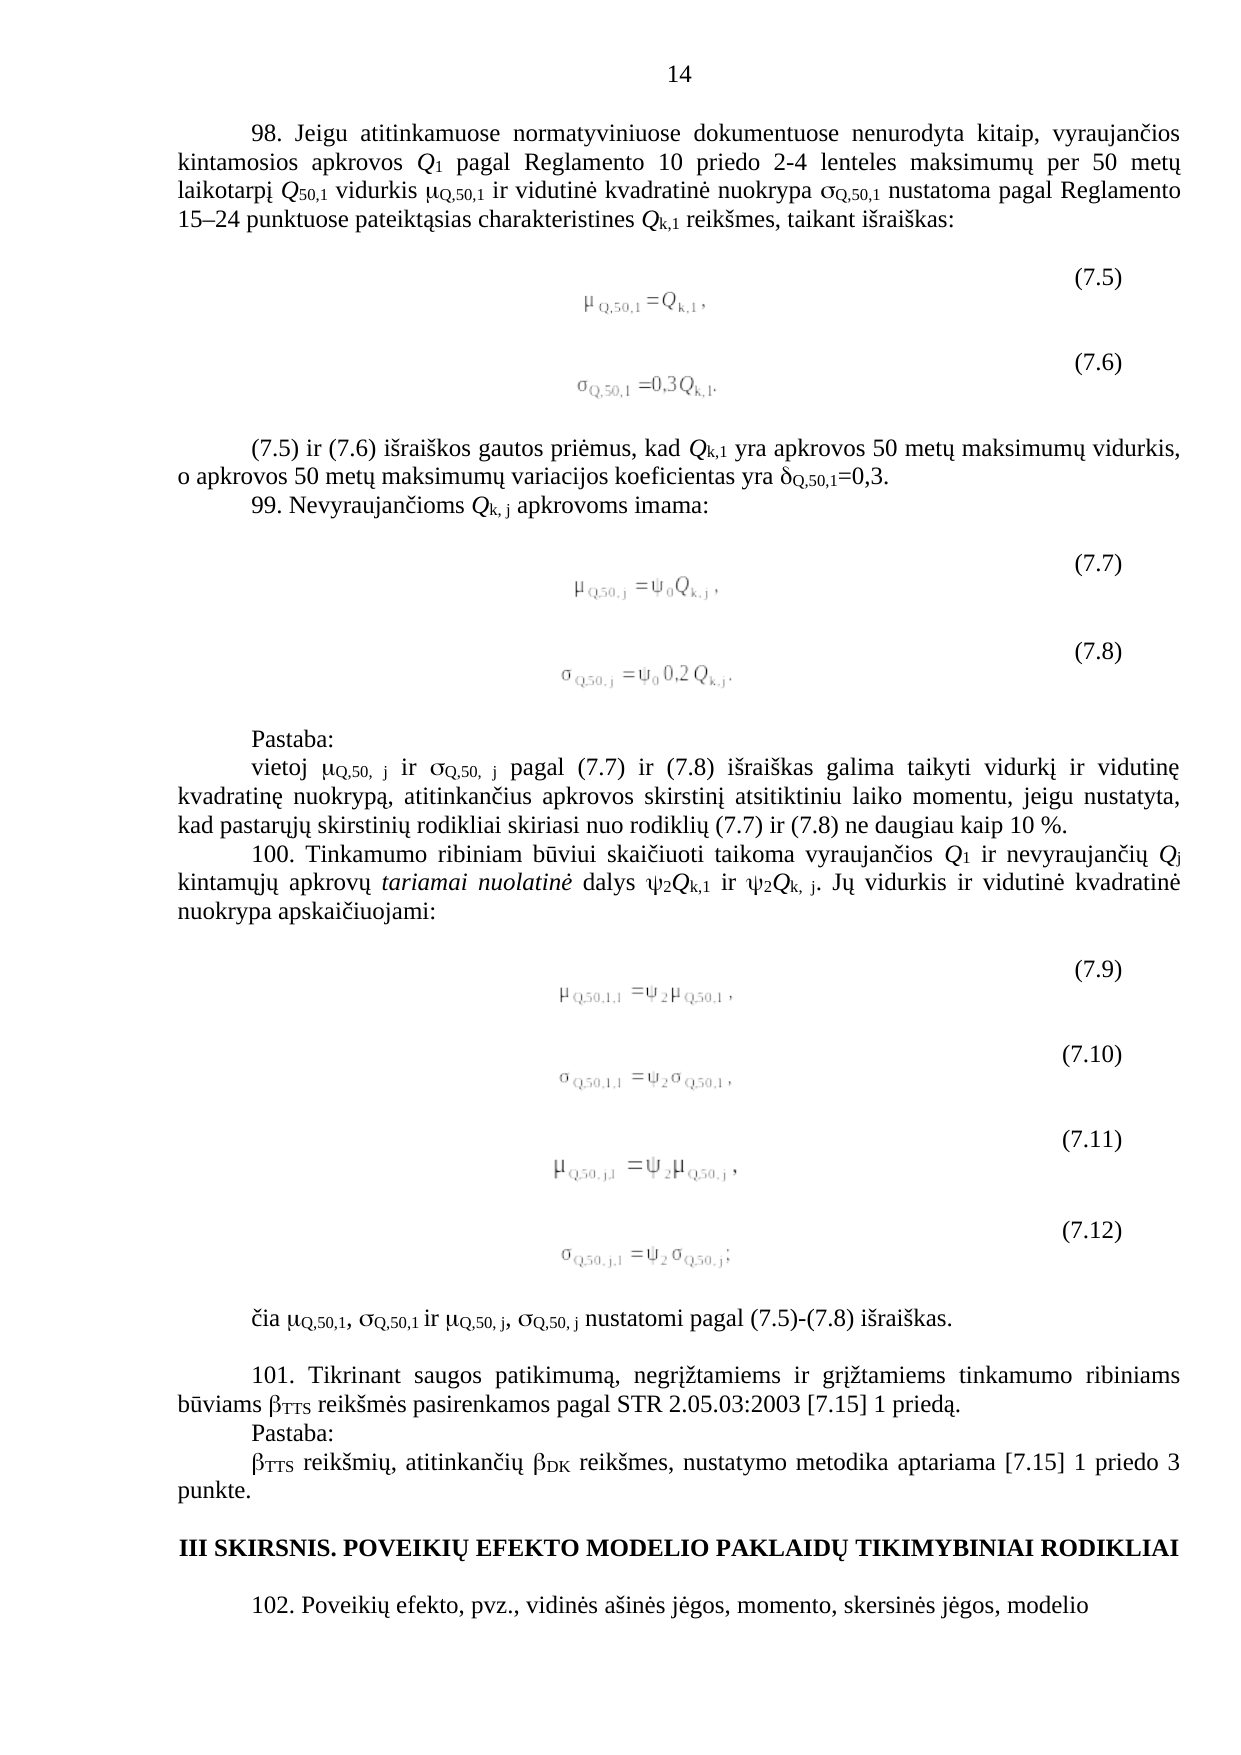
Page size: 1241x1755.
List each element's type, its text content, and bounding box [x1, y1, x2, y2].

text 99. Nevyraujančioms Qk, j apkrovoms imama: [177, 490, 1181, 519]
text bTTS reikšmių, atitinkančių bDK reikšmes, nustatymo metodika aptariama [7.15] 1 priedo 3 punkte. [177, 1447, 1181, 1504]
text (7.6) [177, 347, 1181, 404]
text III SKIRSNIS. POVEIKIŲ EFEKTO MODELIO PAKLAIDŲ TIKIMYBINIAI RODIKLIAI [177, 1533, 1181, 1562]
text Pastaba: [177, 724, 1181, 752]
text (7.5) [177, 262, 1181, 318]
text (7.5) ir (7.6) išraiškos gautos priėmus, kad Qk,1 yra apkrovos 50 metų maksimumų vidurkis, o apkrovos 50 metų maksimumų variacijos koeficientas yra dQ,50,1=0,3. [177, 433, 1181, 490]
text čia mQ,50,1, sQ,50,1 ir mQ,50, j, sQ,50, j nustatomi pagal (7.5)-(7.8) išraiškas. [177, 1303, 1181, 1332]
text 101. Tikrinant saugos patikimumą, negrįžtamiems ir grįžtamiems tinkamumo ribiniams būviams bTTS reikšmės pasirenkamos pagal STR 2.05.03:2003 [7.15] 1 priedą. [177, 1361, 1181, 1418]
text 100. Tinkamumo ribiniam būviui skaičiuoti taikoma vyraujančios Q1 ir nevyraujančių Qj kintamųjų apkrovų tariamai nuolatinė dalys y2Qk,1 ir y2Qk, j. Jų vidurkis ir vidutinė kvadratinė nuokrypa apskaičiuojami: [177, 839, 1181, 925]
text (7.9) [177, 954, 1181, 1010]
text (7.8) [177, 636, 1181, 695]
text (7.12) [177, 1215, 1181, 1274]
text vietoj mQ,50, j ir sQ,50, j pagal (7.7) ir (7.8) išraiškas galima taikyti vidurkį ir vidutinę kvadratinę nuokrypą, atitinkančius apkrovos skirstinį atsitiktiniu laiko momentu, jeigu nustatyta, kad pastarųjų skirstinių rodikliai skiriasi nuo rodiklių (7.7) ir (7.8) ne daugiau kaip 10 %. [177, 752, 1181, 839]
text Pastaba: [177, 1418, 1181, 1447]
text (7.7) [177, 548, 1181, 607]
text (7.11) [177, 1124, 1181, 1186]
text 98. Jeigu atitinkamuose normatyviniuose dokumentuose nenurodyta kitaip, vyraujančios kintamosios apkrovos Q1 pagal Reglamento 10 priedo 2-4 lenteles maksimumų per 50 metų laikotarpį Q50,1 vidurkis mQ,50,1 ir vidutinė kvadratinė nuokrypa sQ,50,1 nustatoma pagal Reglamento 15–24 punktuose pateiktąsias charakteristines Qk,1 reikšmes, taikant išraiškas: [177, 118, 1181, 233]
text (7.10) [177, 1039, 1181, 1096]
text 102. Poveikių efekto, pvz., vidinės ašinės jėgos, momento, skersinės jėgos, modelio [177, 1591, 1181, 1619]
